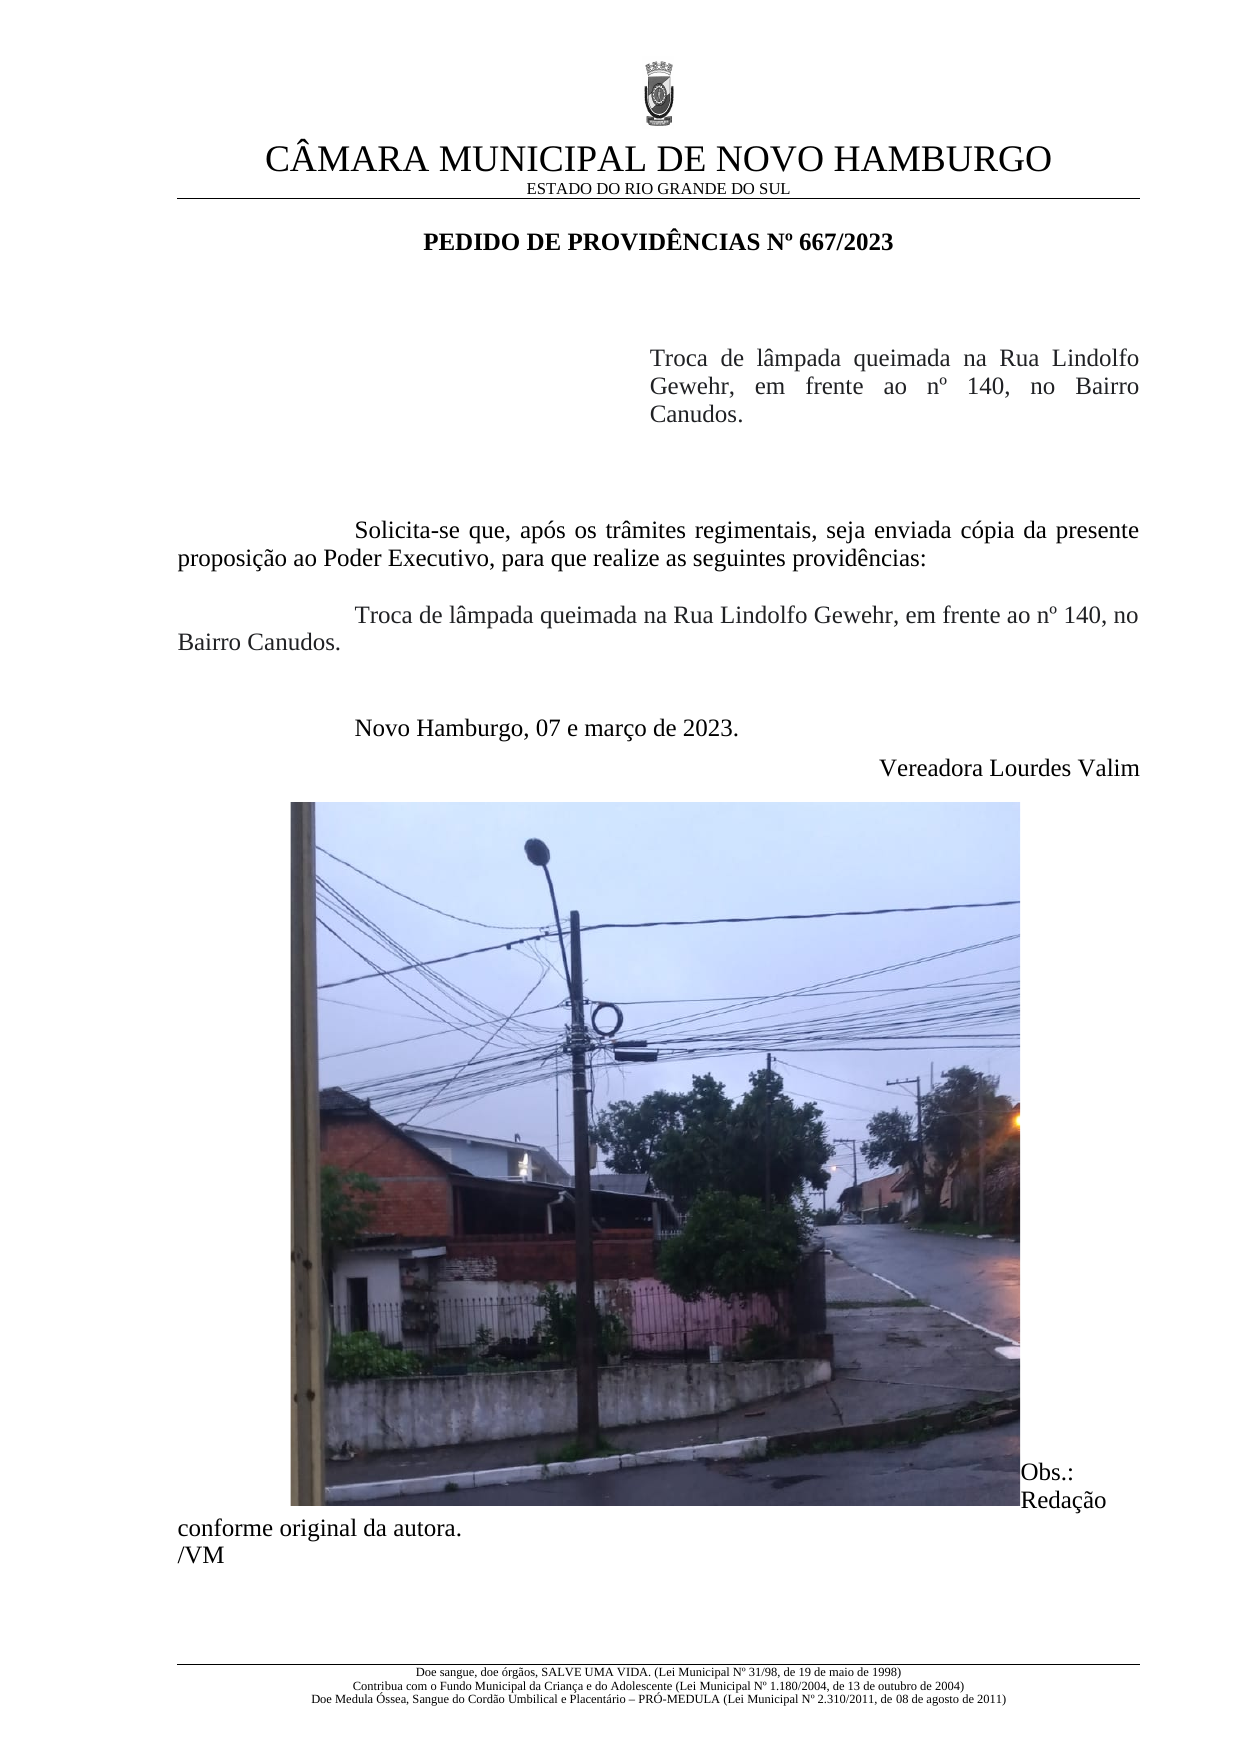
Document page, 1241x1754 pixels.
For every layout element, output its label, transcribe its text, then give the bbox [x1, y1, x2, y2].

text Vereadora Lourdes Valim [177, 754, 1140, 782]
text Solicita-se que, após os trâmites regimentais, seja enviada cópia da presente proposição ao Poder Executivo, para que realize as seguintes providências: [177, 516, 1140, 572]
text Novo Hamburgo, 07 e março de 2023. [177, 714, 1140, 742]
text Troca de lâmpada queimada na Rua Lindolfo Gewehr, em frente ao nº 140, no Bairro Canudos. [649, 344, 1140, 428]
text PEDIDO DE PROVIDÊNCIAS Nº 667/2023 [177, 228, 1140, 256]
text Obs.: Redação conforme original da autora. [177, 1458, 1140, 1542]
text Troca de lâmpada queimada na Rua Lindolfo Gewehr, em frente ao nº 140, no Bairro Canudos. [177, 601, 1140, 656]
picture [290, 802, 1021, 1173]
text /VM [177, 1542, 1140, 1569]
